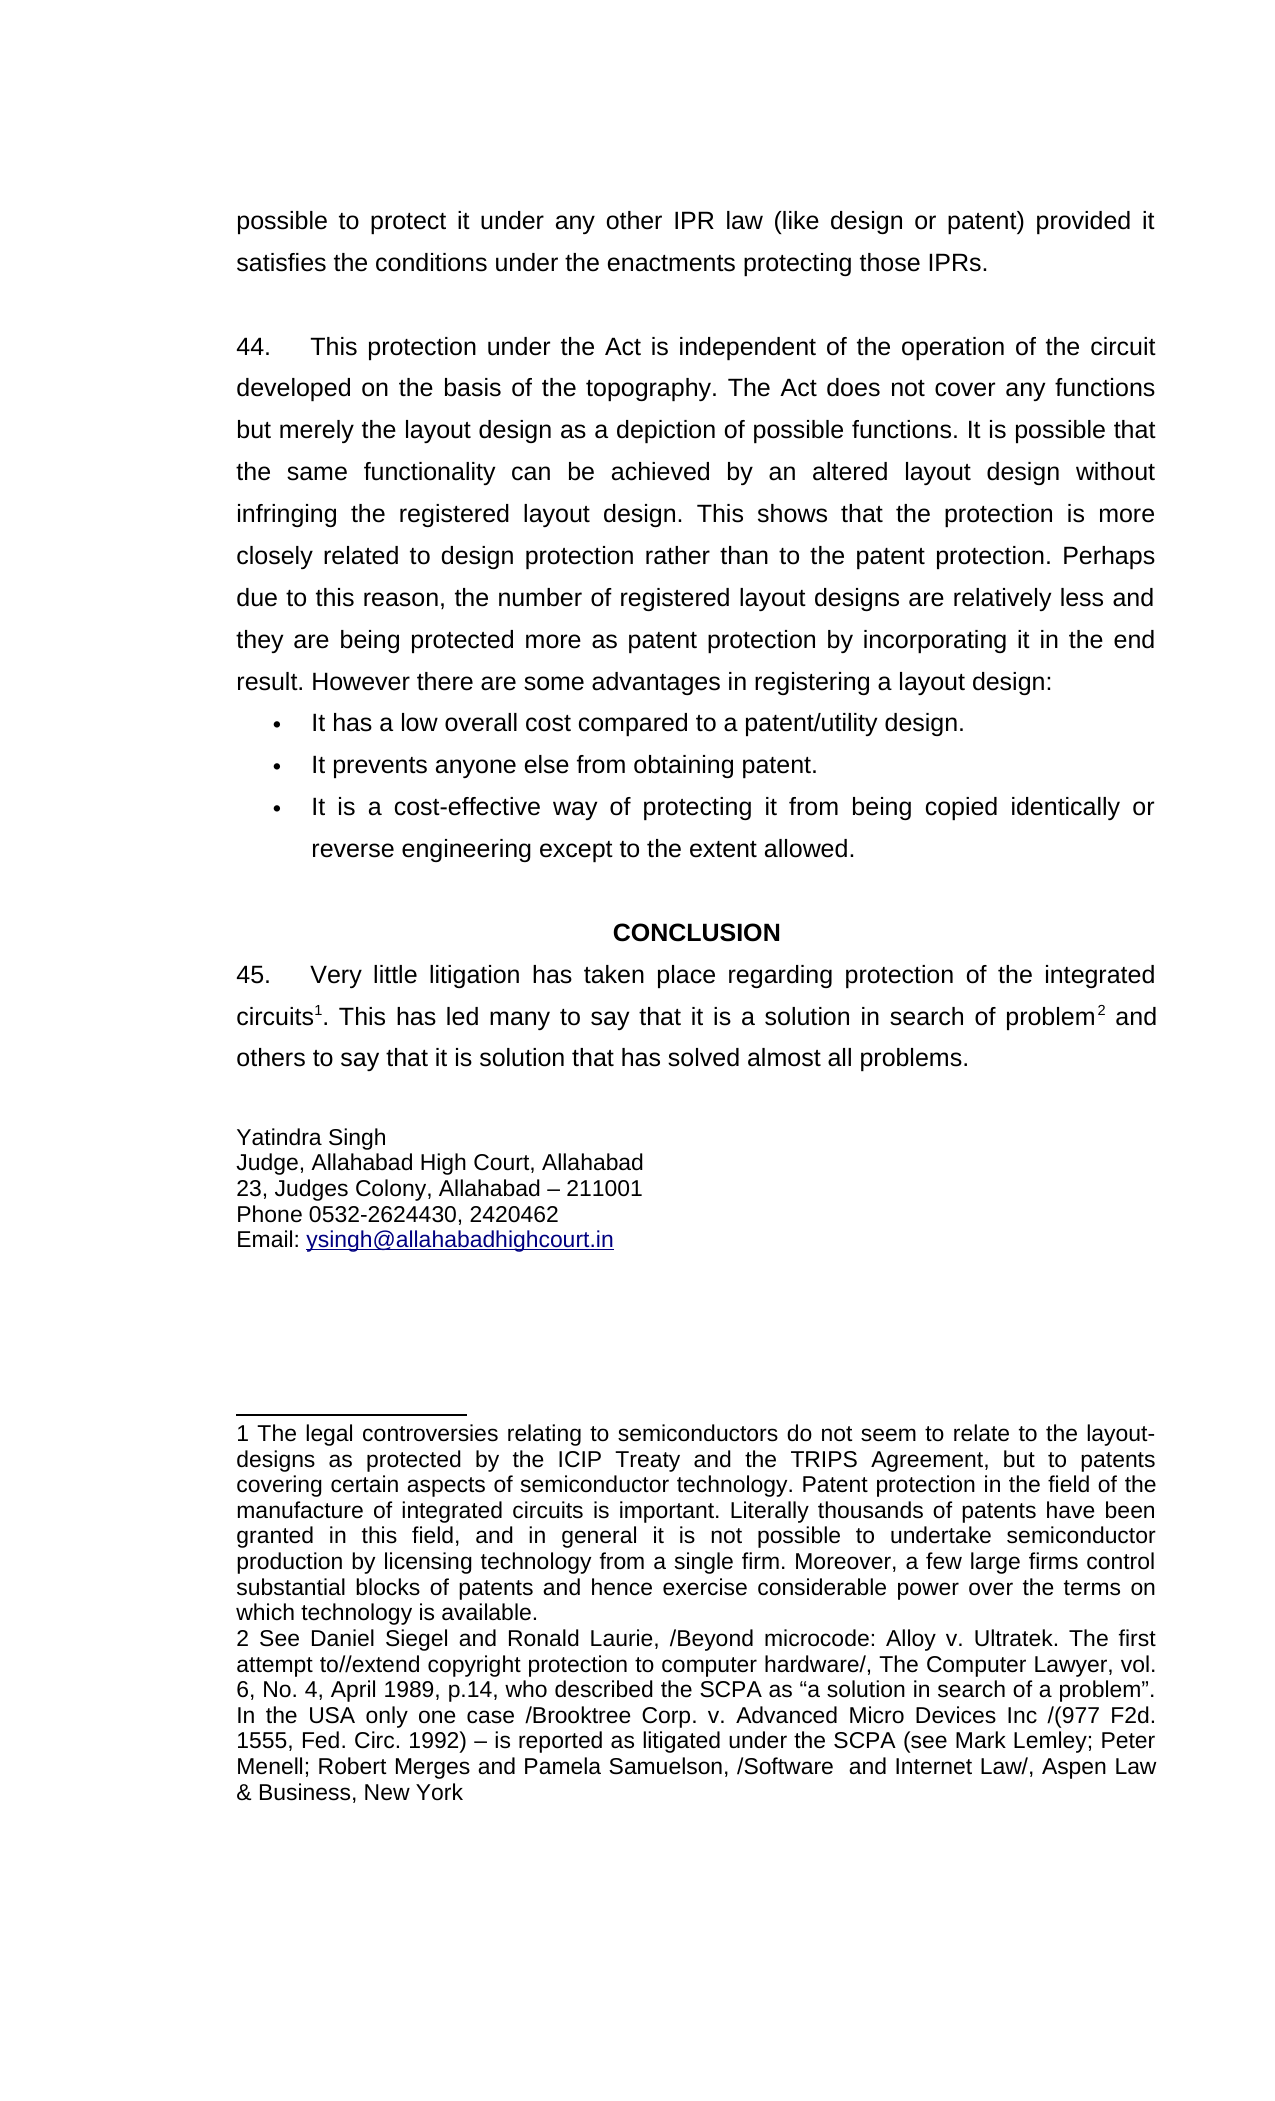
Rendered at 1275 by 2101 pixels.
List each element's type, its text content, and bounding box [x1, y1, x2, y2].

text See Daniel Siegel and Ronald Laurie, /Beyond microcode: Alloy v. Ultratek. The first attempt to//extend copyright protection to computer hardware/, The Computer Lawyer, vol. 6, No. 4, April 1989, p.14, who described the SCPA as “a solution in search of a problem”. In the USA only one case /Brooktree Corp. v. Advanced Micro Devices Inc /(977 F2d. 1555, Fed. Circ. 1992) – is reported as litigated under the SCPA (see Mark Lemley; Peter Menell; Robert Merges and Pamela Samuelson, /Software and Internet Law/, Aspen Law & Business, New York [236, 1626, 1157, 1805]
text CONCLUSION [236, 918, 1157, 946]
text Phone 0532-2624430, 2420462 [236, 1201, 1157, 1227]
text 23, Judges Colony, Allahabad – 211001 [236, 1176, 1157, 1201]
list It is a cost-effective way of protecting it from being copied identically or reverse engineering except to the extent allowed. [274, 793, 1157, 863]
text Judge, Allahabad High Court, Allahabad [236, 1150, 1157, 1176]
text 45. Very little litigation has taken place regarding protection of the integrated circuits. This has led many to say that it is a solution in search of problem and others to say that it is solution that has solved almost all problems. [236, 960, 1157, 1072]
text The legal controversies relating to semiconductors do not seem to relate to the layout-designs as protected by the ICIP Treaty and the TRIPS Agreement, but to patents covering certain aspects of semiconductor technology. Patent protection in the field of the manufacture of integrated circuits is important. Literally thousands of patents have been granted in this field, and in general it is not possible to undertake semiconductor production by licensing technology from a single firm. Moreover, a few large firms control substantial blocks of patents and hence exercise considerable power over the terms on which technology is available. [236, 1421, 1157, 1626]
text Email: ysingh@allahabadhighcourt.in [236, 1227, 1157, 1253]
list It has a low overall cost compared to a patent/utility design. [274, 709, 1157, 737]
text possible to protect it under any other IPR law (like design or patent) provided it satisfies the conditions under the enactments protecting those IPRs. [236, 207, 1157, 276]
text Yatindra Singh [236, 1124, 1157, 1150]
list It prevents anyone else from obtaining patent. [274, 751, 1157, 779]
text 44. This protection under the Act is independent of the operation of the circuit developed on the basis of the topography. The Act does not cover any functions but merely the layout design as a depiction of possible functions. It is possible that the same functionality can be achieved by an altered layout design without infringing the registered layout design. This shows that the protection is more closely related to design protection rather than to the patent protection. Perhaps due to this reason, the number of registered layout designs are relatively less and they are being protected more as patent protection by incorporating it in the end result. However there are some advantages in registering a layout design: [236, 332, 1157, 695]
